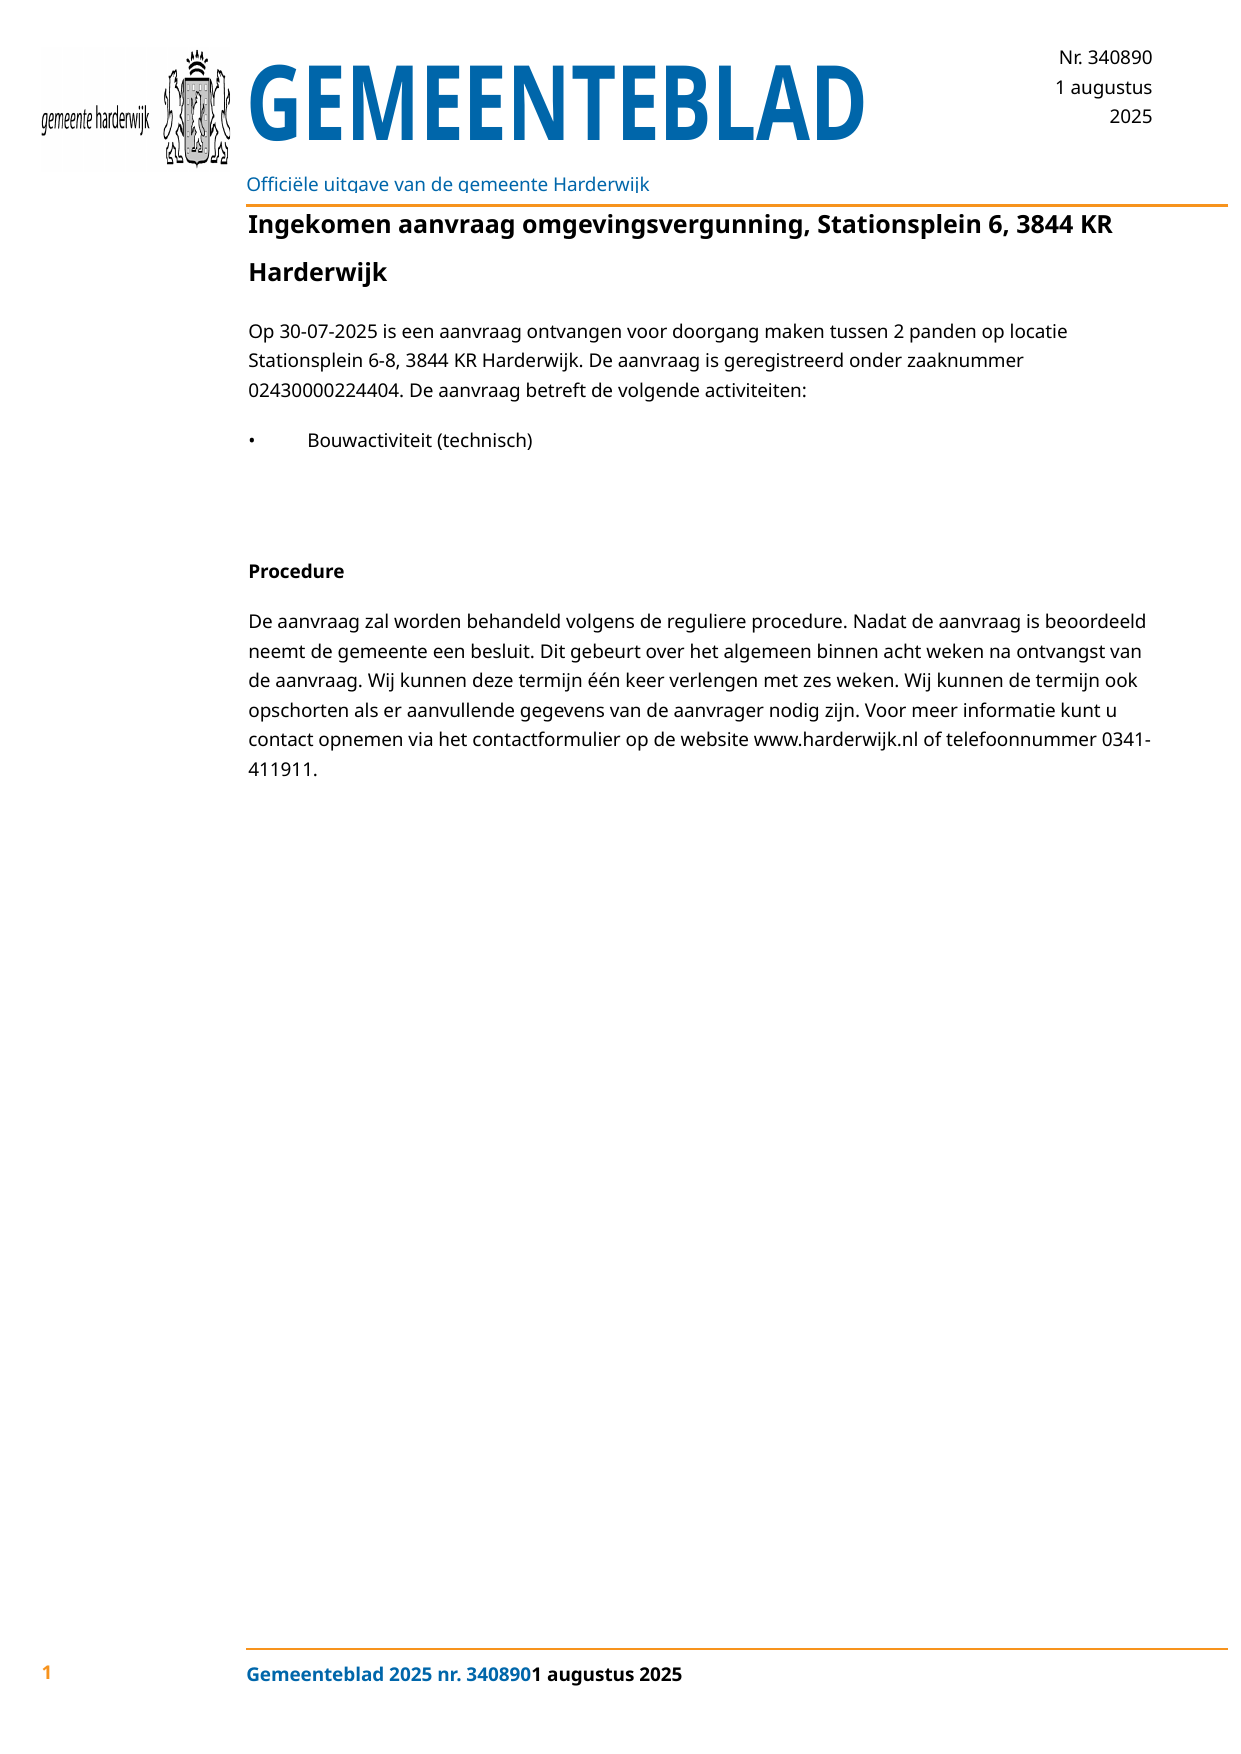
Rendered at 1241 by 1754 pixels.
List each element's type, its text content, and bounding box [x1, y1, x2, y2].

text Procedure [248, 558, 1152, 584]
list Bouwactiviteit (technisch) [248, 427, 1152, 453]
text Ingekomen aanvraag omgevingsvergunning, Stationsplein 6, 3844 KR Harderwijk [248, 207, 1152, 288]
text De aanvraag zal worden behandeld volgens de reguliere procedure. Nadat de aanvraag is beoordeeld neemt de gemeente een besluit. Dit gebeurt over het algemeen binnen acht weken na ontvangst van de aanvraag. Wij kunnen deze termijn één keer verlengen met zes weken. Wij kunnen de termijn ook opschorten als er aanvullende gegevens van de aanvrager nodig zijn. Voor meer informatie kunt u contact opnemen via het contactformulier op de website www.harderwijk.nl of telefoonnummer 0341-411911. [248, 608, 1152, 782]
text Op 30-07-2025 is een aanvraag ontvangen voor doorgang maken tussen 2 panden op locatie Stationsplein 6-8, 3844 KR Harderwijk. De aanvraag is geregistreerd onder zaaknummer 02430000224404. De aanvraag betreft de volgende activiteiten: [248, 318, 1152, 403]
picture [41, 47, 231, 172]
